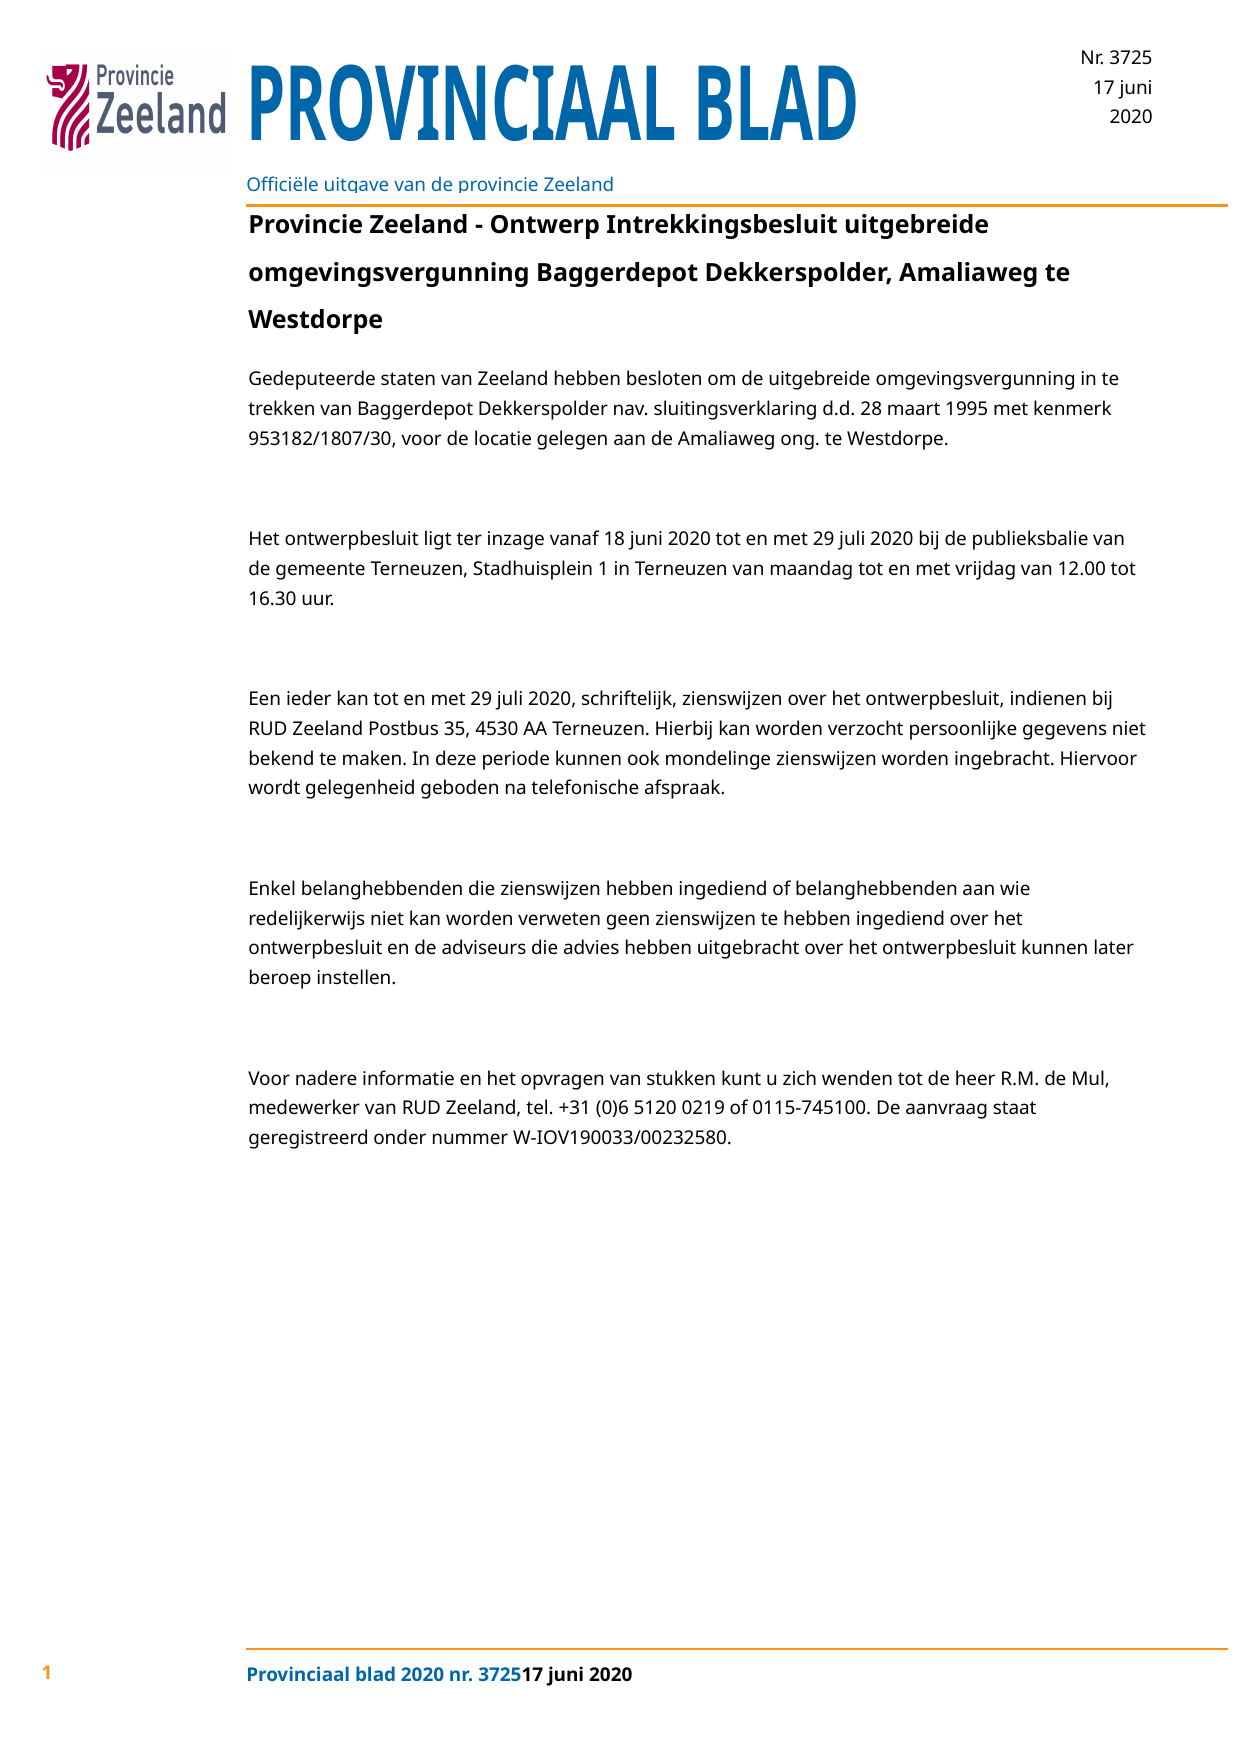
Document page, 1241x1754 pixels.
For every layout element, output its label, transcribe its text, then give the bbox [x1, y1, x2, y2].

text Het ontwerpbesluit ligt ter inzage vanaf 18 juni 2020 tot en met 29 juli 2020 bij de publieksbalie van de gemeente Terneuzen, Stadhuisplein 1 in Terneuzen van maandag tot en met vrijdag van 12.00 tot 16.30 uur. [248, 526, 1152, 610]
text Provincie Zeeland - Ontwerp Intrekkingsbesluit uitgebreide omgevingsvergunning Baggerdepot Dekkerspolder, Amaliaweg te Westdorpe [248, 207, 1152, 336]
text Enkel belanghebbenden die zienswijzen hebben ingediend of belanghebbenden aan wie redelijkerwijs niet kan worden verweten geen zienswijzen te hebben ingediend over het ontwerpbesluit en de adviseurs die advies hebben uitgebracht over het ontwerpbesluit kunnen later beroep instellen. [248, 875, 1152, 989]
text Voor nadere informatie en het opvragen van stukken kunt u zich wenden tot de heer R.M. de Mul, medewerker van RUD Zeeland, tel. +31 (0)6 5120 0219 of 0115-745100. De aanvraag staat geregistreerd onder nummer W-IOV190033/00232580. [248, 1065, 1152, 1149]
text Gedeputeerde staten van Zeeland hebben besloten om de uitgebreide omgevingsvergunning in te trekken van Baggerdepot Dekkerspolder nav. sluitingsverklaring d.d. 28 maart 1995 met kenmerk 953182/1807/30, voor de locatie gelegen aan de Amaliaweg ong. te Westdorpe. [248, 366, 1152, 450]
picture [41, 47, 231, 172]
text Een ieder kan tot en met 29 juli 2020, schriftelijk, zienswijzen over het ontwerpbesluit, indienen bij RUD Zeeland Postbus 35, 4530 AA Terneuzen. Hierbij kan worden verzocht persoonlijke gegevens niet bekend te maken. In deze periode kunnen ook mondelinge zienswijzen worden ingebracht. Hiervoor wordt gelegenheid geboden na telefonische afspraak. [248, 686, 1152, 800]
